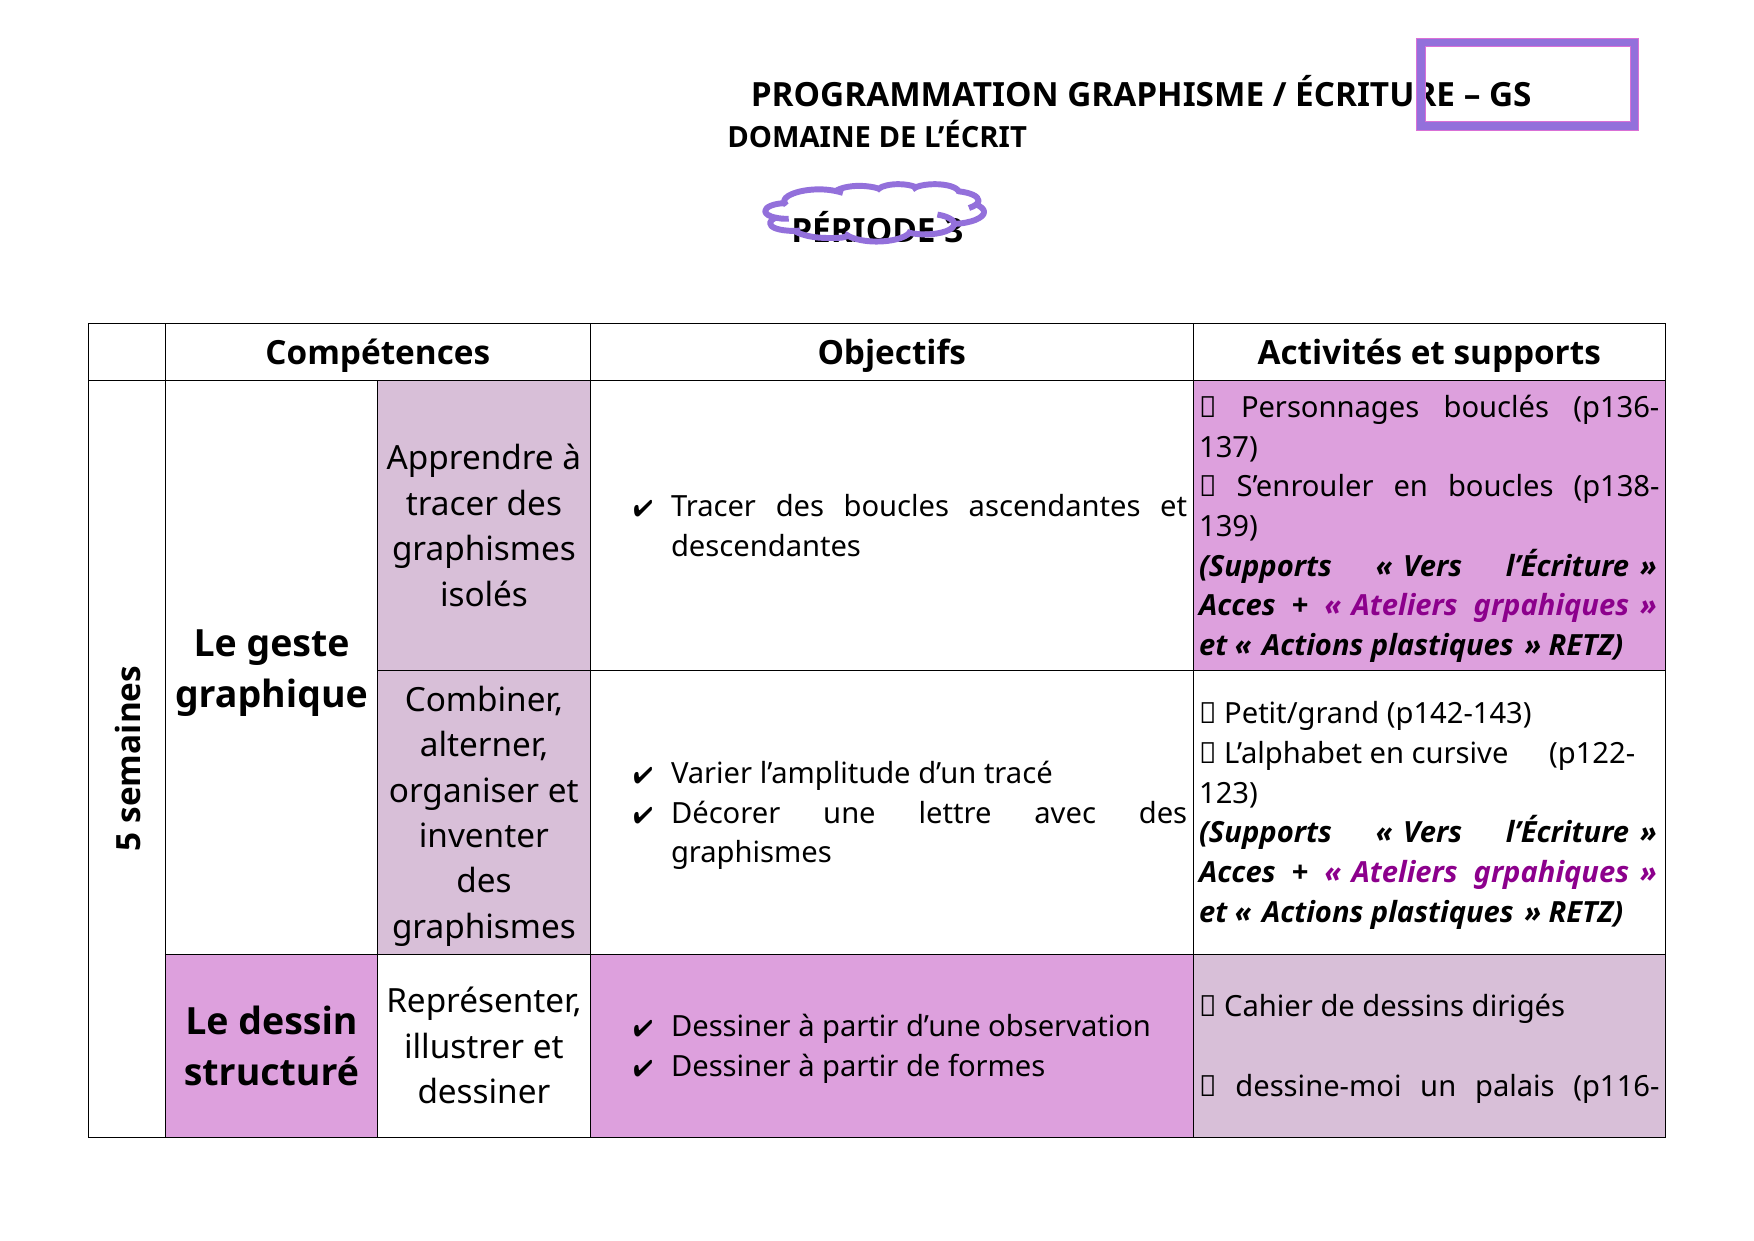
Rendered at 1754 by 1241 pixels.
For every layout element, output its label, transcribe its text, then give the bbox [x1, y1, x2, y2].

table_header Compétences [166, 324, 590, 380]
table_header Objectifs [591, 324, 1193, 380]
table_cell 5 semaines [89, 381, 165, 1137]
table_cell  Personnages bouclés (p136-137)  S’enrouler en boucles (p138-139) (Supports « Vers l’Écriture » Acces + « Ateliers grpahiques » et « Actions plastiques » RETZ) [1194, 381, 1665, 670]
table_cell  Petit/grand (p142-143)  L’alphabet en cursive (p122-123) (Supports « Vers l’Écriture » Acces + « Ateliers grpahiques » et « Actions plastiques » RETZ) [1194, 671, 1665, 954]
table_cell  Cahier de dessins dirigés  dessine-moi un palais (p116- [1194, 955, 1665, 1137]
table_cell Le geste graphique [166, 381, 377, 954]
table_cell Varier l’amplitude d’un tracé Décorer une lettre avec des graphismes [591, 671, 1193, 954]
text PROGRAMMATION GRAPHISME / ÉCRITURE – GS DOMAINE DE L’ÉCRIT [88, 71, 1665, 156]
table_cell Apprendre à tracer des graphismes isolés [378, 381, 590, 670]
table_cell Tracer des boucles ascendantes et descendantes [591, 381, 1193, 670]
table_cell Représenter, illustrer et dessiner [378, 955, 590, 1137]
table_header [89, 324, 165, 380]
table_cell Le dessin structuré [166, 955, 377, 1137]
table_header Activités et supports [1194, 324, 1665, 380]
table_cell Dessiner à partir d’une observation Dessiner à partir de formes [591, 955, 1193, 1137]
table_cell Combiner, alterner, organiser et inventer des graphismes [378, 671, 590, 954]
text PÉRIODE 3 [88, 207, 1665, 252]
